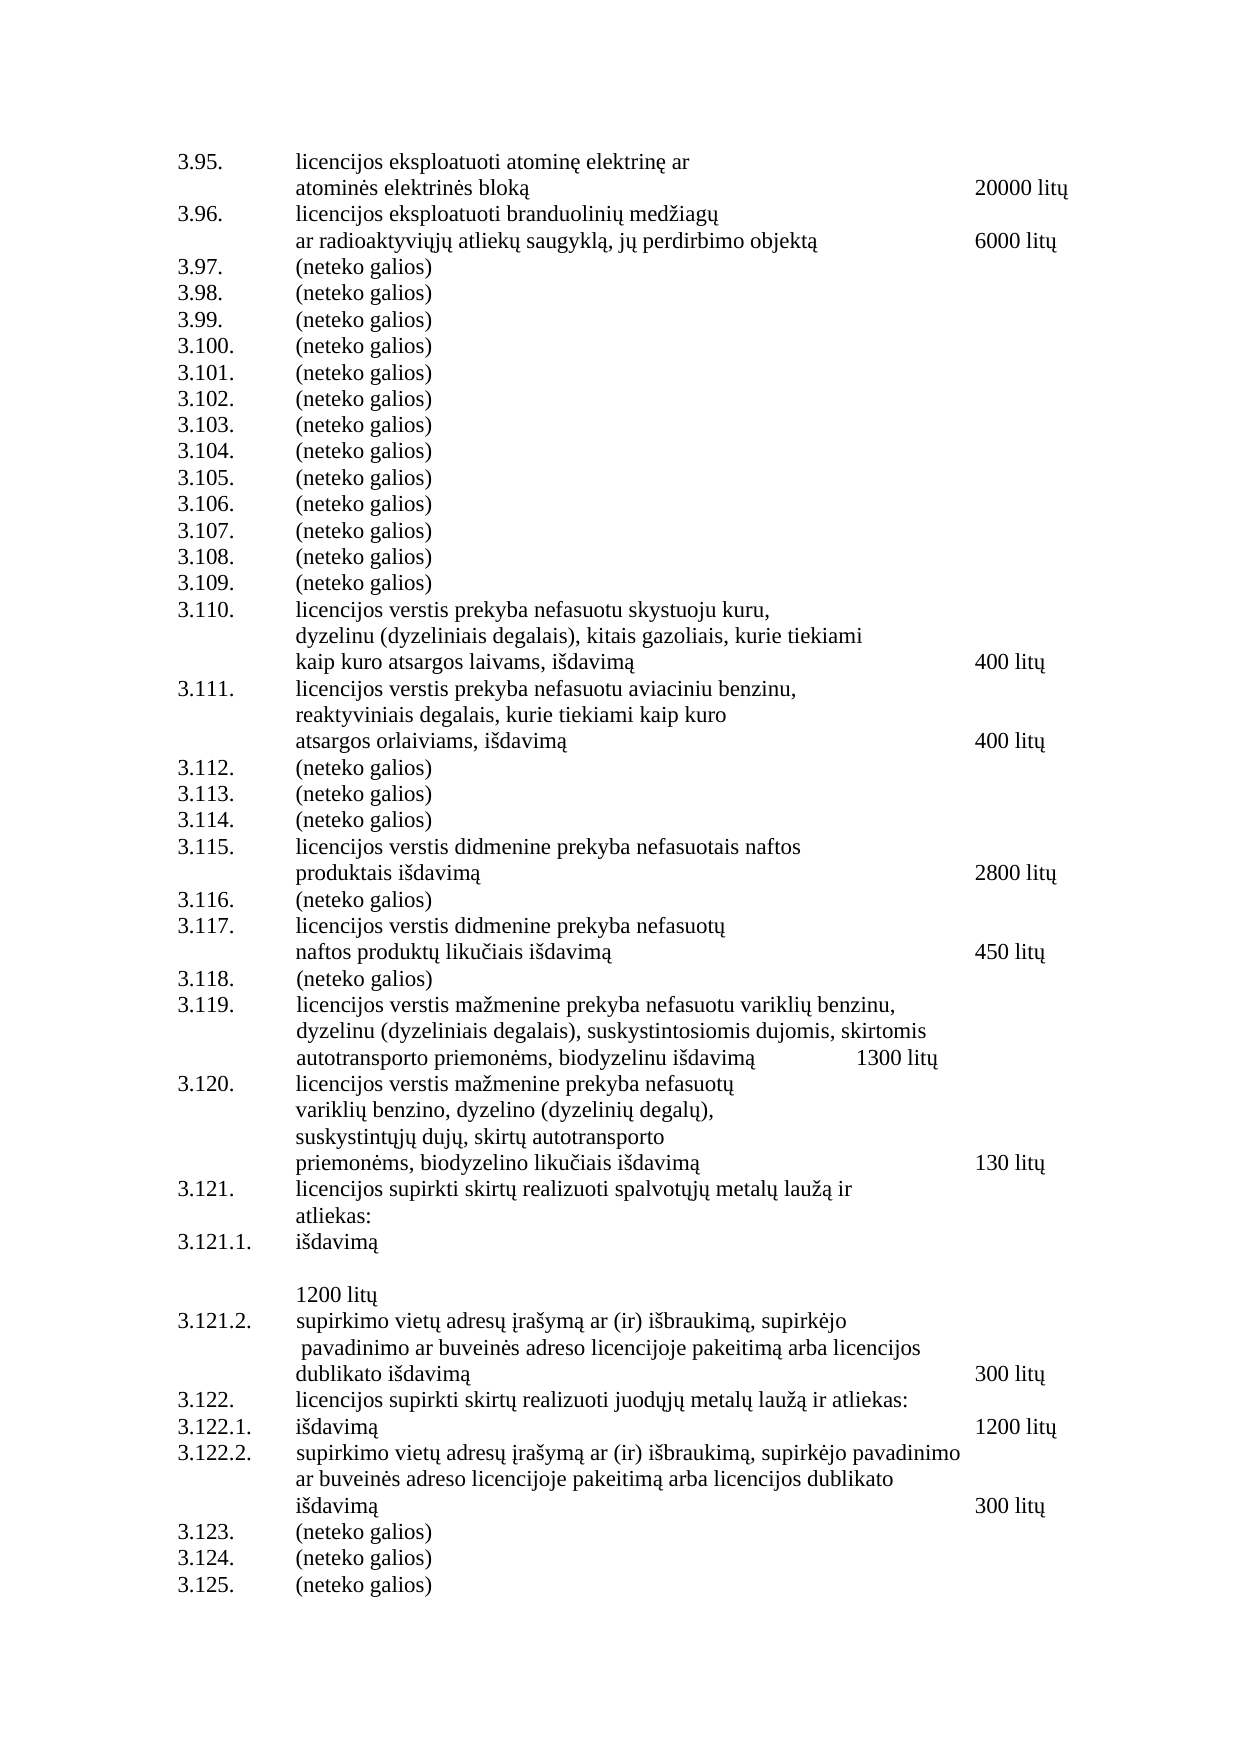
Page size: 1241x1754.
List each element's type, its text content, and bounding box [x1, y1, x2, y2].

text ar buveinės adreso licencijoje pakeitimą arba licencijos dublikato [177, 1465, 1122, 1492]
text 3.120. licencijos verstis mažmenine prekyba nefasuotų [177, 1070, 1122, 1096]
text 3.122.1. išdavimą 1200 litų [177, 1413, 1122, 1439]
text 3.106. (neteko galios) [177, 490, 1122, 517]
text 3.115. licencijos verstis didmenine prekyba nefasuotais naftos produktais išdavimą 2800 litų [177, 833, 1122, 886]
text atsargos orlaiviams, išdavimą 400 litų [177, 727, 1122, 754]
text 3.105. (neteko galios) [177, 464, 1122, 490]
text 3.98. (neteko galios) [177, 279, 1122, 306]
text 3.99. (neteko galios) [177, 306, 1122, 332]
text kaip kuro atsargos laivams, išdavimą 400 litų [177, 648, 1122, 675]
text 3.123. (neteko galios) [177, 1518, 1122, 1544]
text 3.102. (neteko galios) [177, 385, 1122, 411]
text 3.125. (neteko galios) [177, 1571, 1122, 1597]
list licencijos verstis mažmenine prekyba nefasuotu variklių benzinu, dyzelinu (dyzeliniais degalais), suskystintosiomis dujomis, skirtomis autotransporto priemonėms, biodyzelinu išdavimą 1300 litų [177, 991, 1122, 1070]
list supirkimo vietų adresų įrašymą ar (ir) išbraukimą, supirkėjo [177, 1307, 1122, 1334]
text 3.122. licencijos supirkti skirtų realizuoti juodųjų metalų laužą ir atliekas: [177, 1386, 989, 1413]
text 3.95. licencijos eksploatuoti atominę elektrinę ar atominės elektrinės bloką 20000 litų [177, 148, 1122, 200]
text 3.117. licencijos verstis didmenine prekyba nefasuotų [177, 912, 1122, 938]
text suskystintųjų dujų, skirtų autotransporto [177, 1123, 1122, 1149]
list (neteko galios) [177, 965, 1122, 991]
text 3.110. licencijos verstis prekyba nefasuotu skystuoju kuru, [177, 596, 1122, 622]
text 3.97. (neteko galios) [177, 253, 1122, 279]
text variklių benzino, dyzelino (dyzelinių degalų), [177, 1096, 1122, 1123]
text 3.109. (neteko galios) [177, 569, 1122, 596]
text 3.101. (neteko galios) [177, 358, 1122, 385]
text 3.107. (neteko galios) [177, 517, 1122, 543]
text dublikato išdavimą 300 litų [177, 1360, 1122, 1386]
text pavadinimo ar buveinės adreso licencijoje pakeitimą arba licencijos [177, 1334, 1122, 1360]
text 3.116. (neteko galios) [177, 886, 1122, 912]
text 3.100. (neteko galios) [177, 332, 1122, 358]
text 3.113. (neteko galios) [177, 780, 1122, 807]
text 3.111. licencijos verstis prekyba nefasuotu aviaciniu benzinu, [177, 675, 1122, 701]
text 3.104. (neteko galios) [177, 438, 1122, 464]
list supirkimo vietų adresų įrašymą ar (ir) išbraukimą, supirkėjo pavadinimo [177, 1439, 1122, 1465]
text priemonėms, biodyzelino likučiais išdavimą 130 litų [177, 1149, 1122, 1176]
text 3.121. licencijos supirkti skirtų realizuoti spalvotųjų metalų laužą ir atliekas: [177, 1176, 916, 1228]
text 3.108. (neteko galios) [177, 543, 1122, 569]
text 3.103. (neteko galios) [177, 411, 1122, 438]
text 3.96. licencijos eksploatuoti branduolinių medžiagų ar radioaktyviųjų atliekų saugyklą, jų perdirbimo objektą 6000 litų [177, 200, 1122, 253]
text 3.112. (neteko galios) [177, 754, 1122, 780]
text naftos produktų likučiais išdavimą 450 litų [295, 938, 1122, 965]
text 3.121.1. išdavimą 1200 litų [177, 1228, 974, 1307]
text 3.124. (neteko galios) [177, 1544, 1122, 1571]
text reaktyviniais degalais, kurie tiekiami kaip kuro [177, 701, 1122, 727]
text dyzelinu (dyzeliniais degalais), kitais gazoliais, kurie tiekiami [177, 622, 1122, 648]
text 3.114. (neteko galios) [177, 807, 1122, 833]
text išdavimą 300 litų [177, 1492, 1122, 1518]
